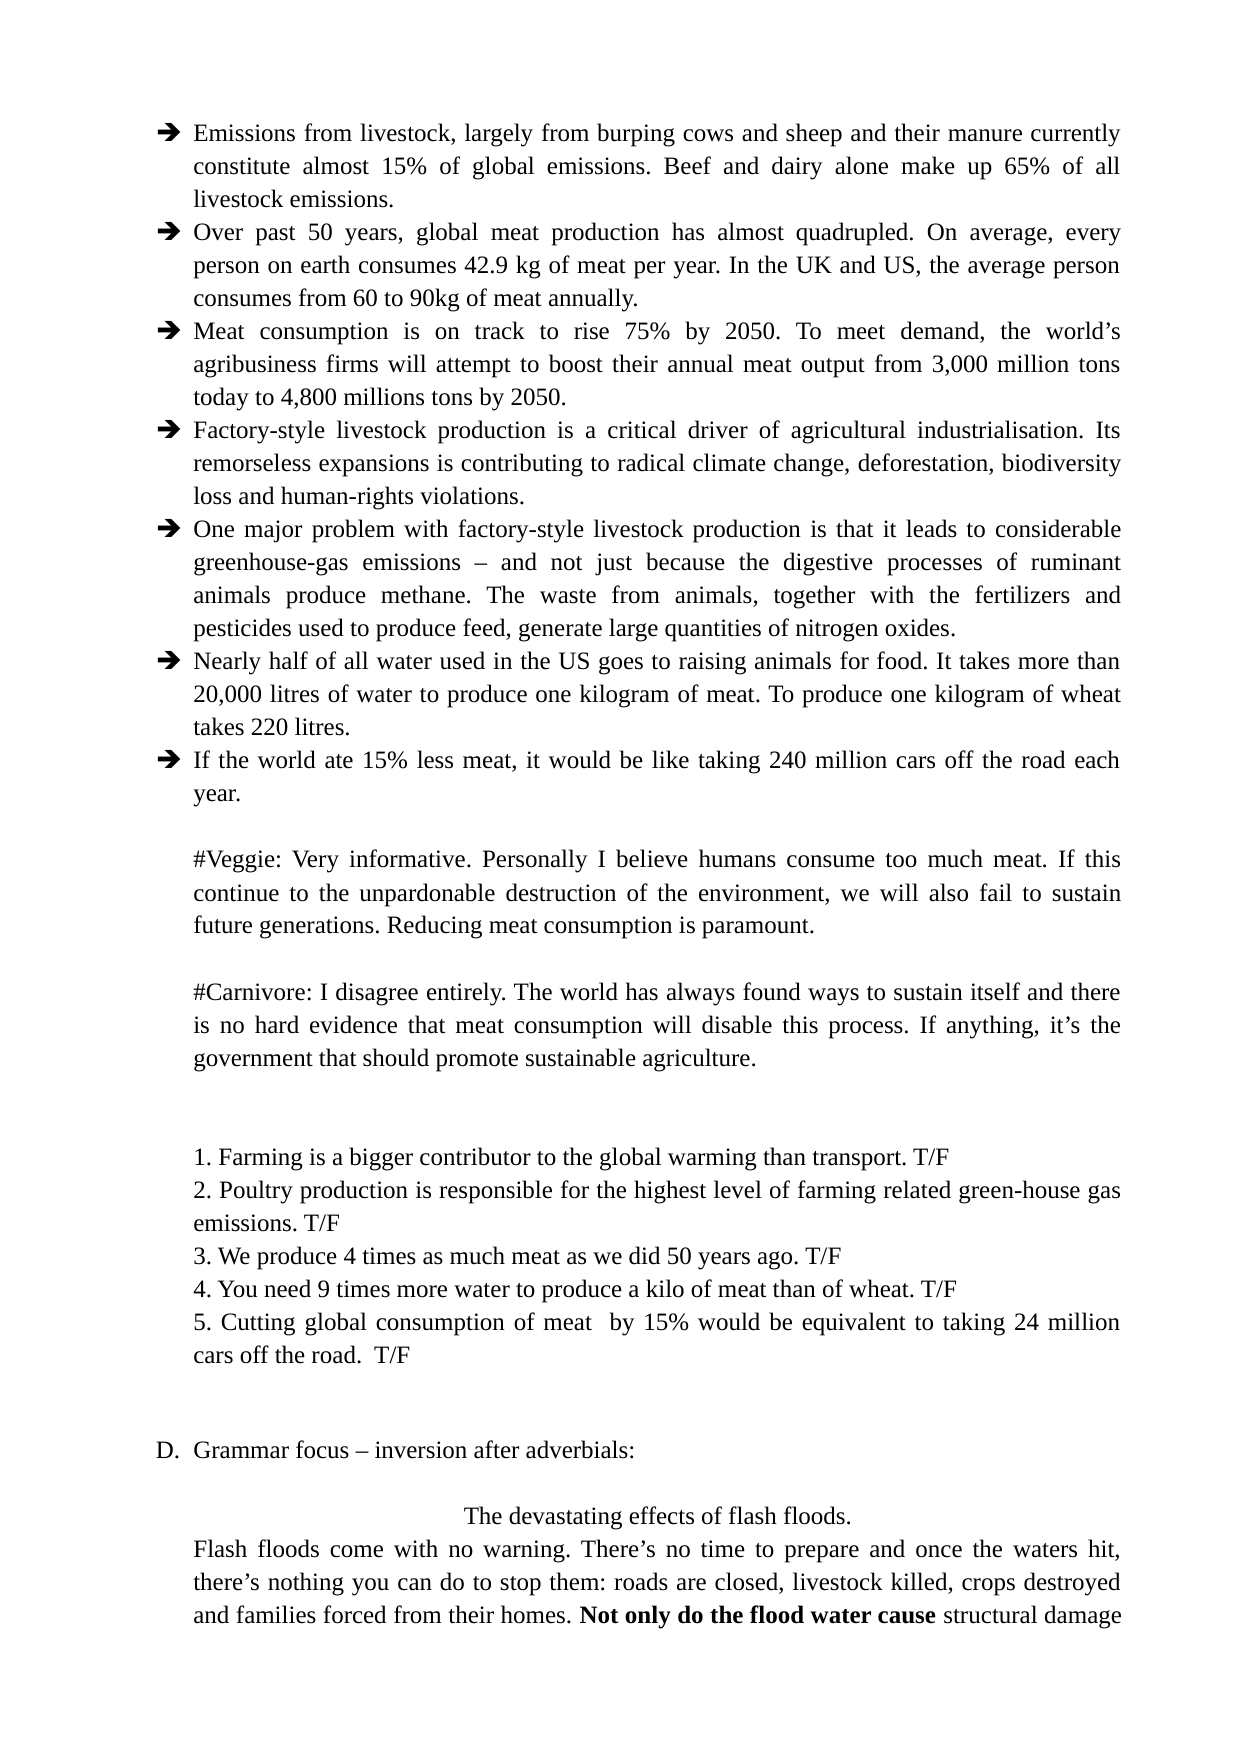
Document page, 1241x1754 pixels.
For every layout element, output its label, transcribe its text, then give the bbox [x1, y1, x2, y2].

list #Veggie: Very informative. Personally I believe humans consume too much meat. If this continue to the unpardonable destruction of the environment, we will also fail to sustain future generations. Reducing meat consumption is paramount. [193, 844, 1122, 939]
list 3. We produce 4 times as much meat as we did 50 years ago. T/F [193, 1241, 1122, 1269]
list Factory-style livestock production is a critical driver of agricultural industrialisation. Its remorseless expansions is contributing to radical climate change, deforestation, biodiversity loss and human-rights violations. [156, 415, 1122, 510]
list Nearly half of all water used in the US goes to raising animals for food. It takes more than 20,000 litres of water to produce one kilogram of meat. To produce one kilogram of wheat takes 220 litres. [156, 646, 1122, 741]
list Meat consumption is on track to rise 75% by 2050. To meet demand, the world’s agribusiness firms will attempt to boost their annual meat output from 3,000 million tons today to 4,800 millions tons by 2050. [156, 316, 1122, 411]
list 2. Poultry production is responsible for the highest level of farming related green-house gas emissions. T/F [193, 1175, 1122, 1237]
list One major problem with factory-style livestock production is that it leads to considerable greenhouse-gas emissions – and not just because the digestive processes of ruminant animals produce methane. The waste from animals, together with the fertilizers and pesticides used to produce feed, generate large quantities of nitrogen oxides. [156, 514, 1122, 642]
list Grammar focus – inversion after adverbials: [156, 1435, 1122, 1463]
list 4. You need 9 times more water to produce a kilo of meat than of wheat. T/F [193, 1274, 1122, 1303]
list 5. Cutting global consumption of meat by 15% would be equivalent to taking 24 million cars off the road. T/F [193, 1307, 1122, 1369]
list The devastating effects of flash floods. [156, 1501, 1122, 1529]
list Over past 50 years, global meat production has almost quadrupled. On average, every person on earth consumes 42.9 kg of meat per year. In the UK and US, the average person consumes from 60 to 90kg of meat annually. [156, 217, 1122, 312]
list #Carnivore: I disagree entirely. The world has always found ways to sustain itself and there is no hard evidence that meat consumption will disable this process. If anything, it’s the government that should promote sustainable agriculture. [193, 977, 1122, 1071]
list Flash floods come with no warning. There’s no time to prepare and once the waters hit, there’s nothing you can do to stop them: roads are closed, livestock killed, crops destroyed and families forced from their homes. Not only do the flood water cause structural damage [156, 1534, 1122, 1628]
list If the world ate 15% less meat, it would be like taking 240 million cars off the road each year. [156, 746, 1122, 807]
list 1. Farming is a bigger contributor to the global warming than transport. T/F [193, 1142, 1122, 1171]
list Emissions from livestock, largely from burping cows and sheep and their manure currently constitute almost 15% of global emissions. Beef and dairy alone make up 65% of all livestock emissions. [156, 118, 1122, 213]
